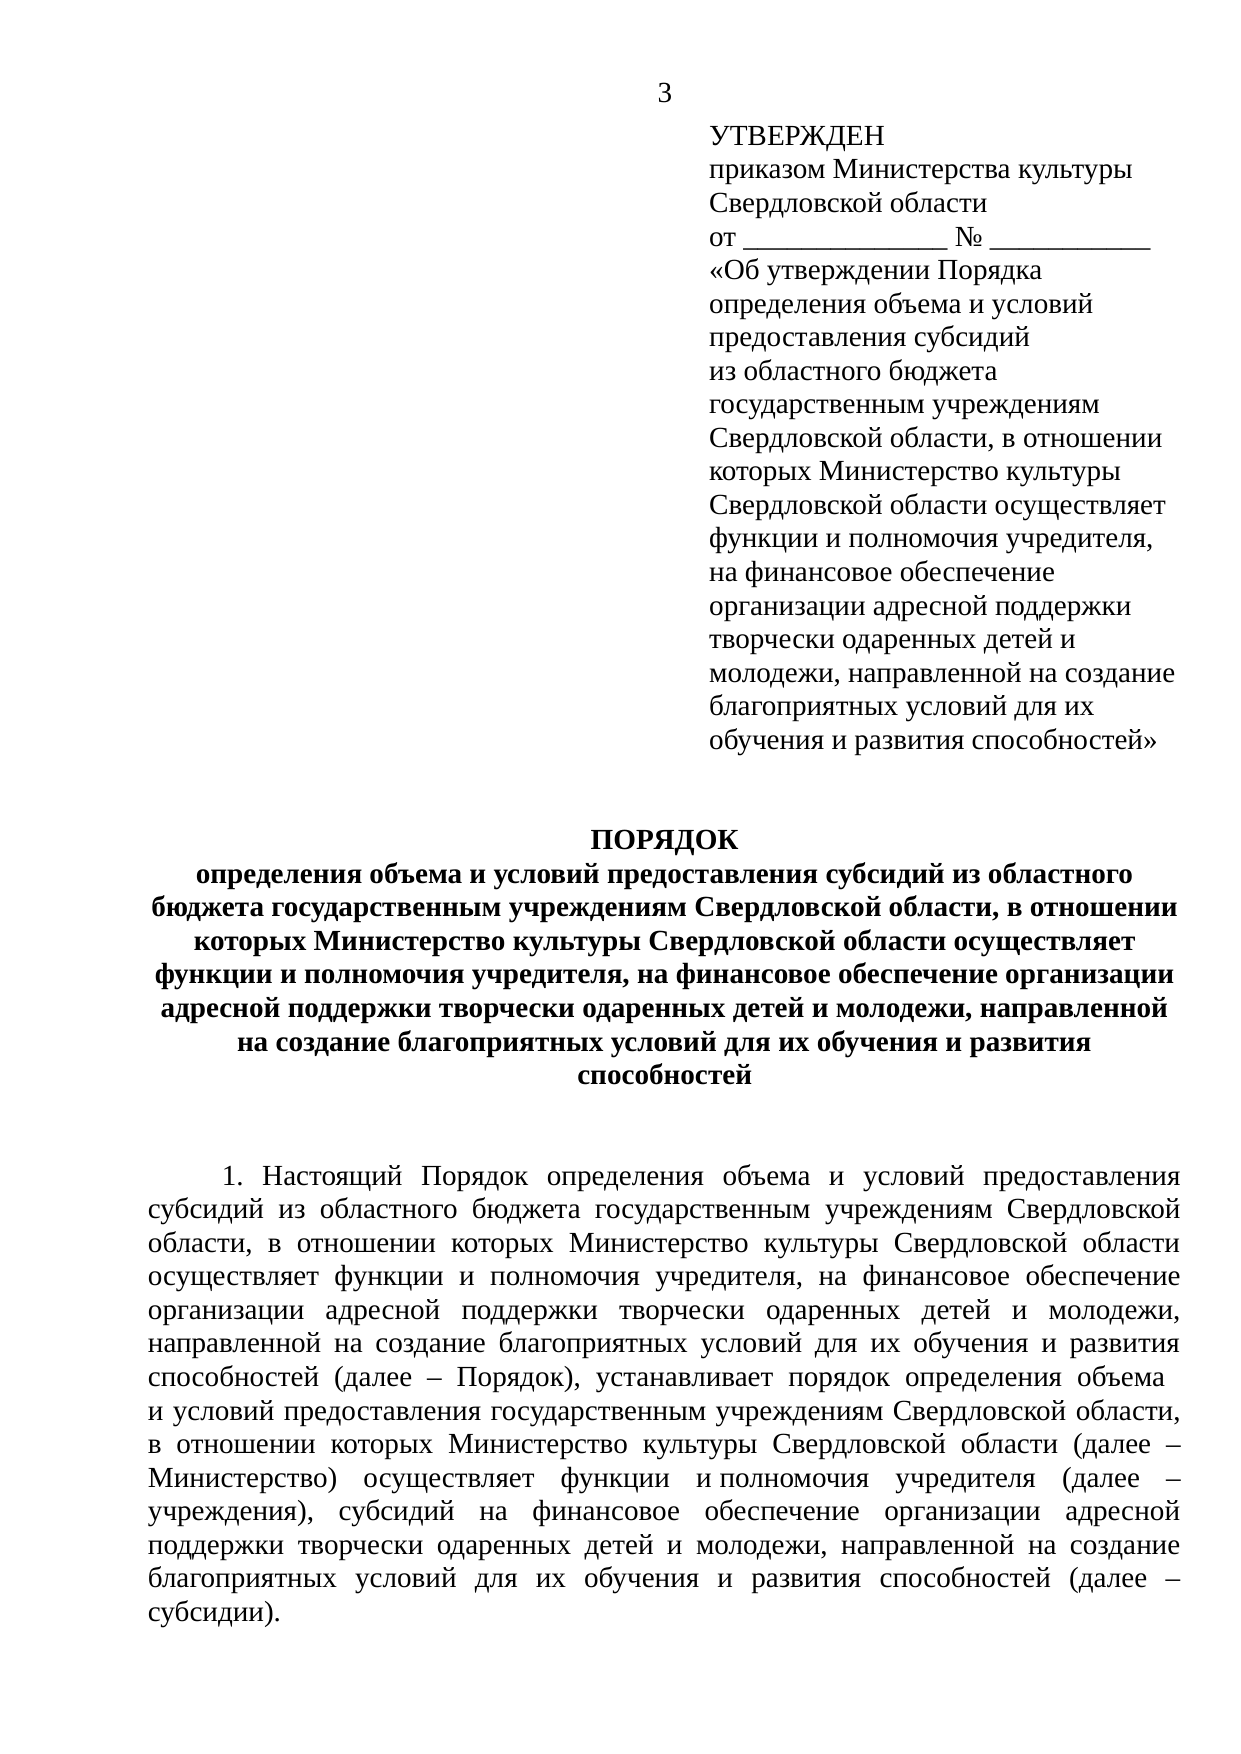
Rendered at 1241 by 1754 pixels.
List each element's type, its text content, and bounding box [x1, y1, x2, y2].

text определения объема и условий предоставления субсидий из областного бюджета государственным учреждениям Свердловской области, в отношении которых Министерство культуры Свердловской области осуществляет функции и полномочия учредителя, на финансовое обеспечение организации адресной поддержки творчески одаренных детей и молодежи, направленной на создание благоприятных условий для их обучения и развития способностей [148, 856, 1181, 1091]
text 1. Настоящий Порядок определения объема и условий предоставления субсидий из областного бюджета государственным учреждениям Свердловской области, в отношении которых Министерство культуры Свердловской области осуществляет функции и полномочия учредителя, на финансовое обеспечение организации адресной поддержки творчески одаренных детей и молодежи, направленной на создание благоприятных условий для их обучения и развития способностей (далее – Порядок), устанавливает порядок определения объема и условий предоставления государственным учреждениям Свердловской области, в отношении которых Министерство культуры Свердловской области (далее – Министерство) осуществляет функции и полномочия учредителя (далее – учреждения), субсидий на финансовое обеспечение организации адресной поддержки творчески одаренных детей и молодежи, направленной на создание благоприятных условий для их обучения и развития способностей (далее – субсидии). [148, 1158, 1181, 1627]
text приказом Министерства культуры [709, 152, 1181, 185]
text УТВЕРЖДЕН [709, 118, 1181, 152]
text от ______________ № ___________ [709, 219, 1181, 252]
title ПОРЯДОК [148, 822, 1181, 856]
text Свердловской области [709, 185, 1181, 219]
text «Об утверждении Порядка определения объема и условий предоставления субсидий из областного бюджета государственным учреждениям Свердловской области, в отношении которых Министерство культуры Свердловской области осуществляет функции и полномочия учредителя, на финансовое обеспечение организации адресной поддержки творчески одаренных детей и молодежи, направленной на создание благоприятных условий для их обучения и развития способностей» [709, 252, 1181, 755]
